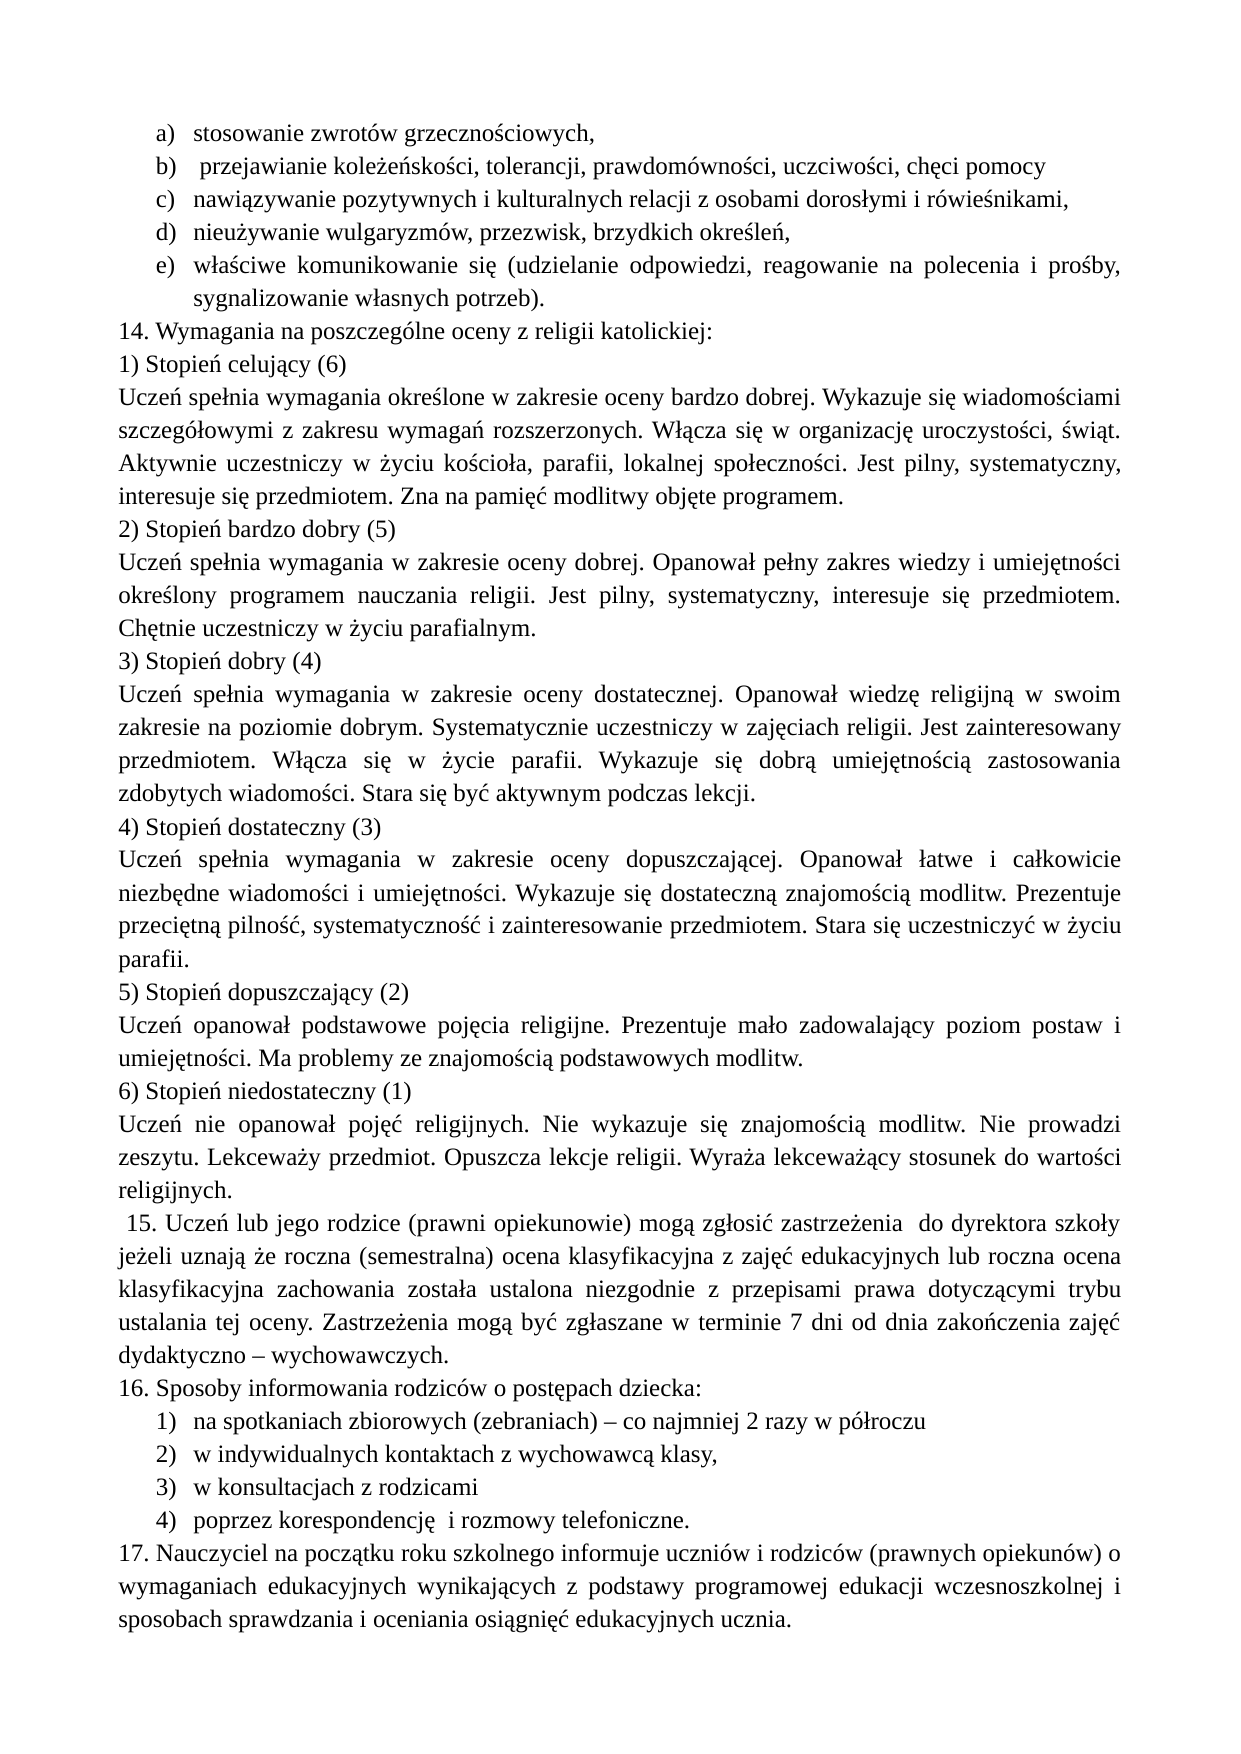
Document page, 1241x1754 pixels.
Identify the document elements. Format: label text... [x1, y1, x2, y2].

list poprzez korespondencję i rozmowy telefoniczne. [156, 1505, 1122, 1534]
list na spotkaniach zbiorowych (zebraniach) – co najmniej 2 razy w półroczu [156, 1406, 1122, 1435]
list nawiązywanie pozytywnych i kulturalnych relacji z osobami dorosłymi i rówieśnikami, [156, 184, 1122, 213]
list w konsultacjach z rodzicami [156, 1472, 1122, 1501]
text Uczeń spełnia wymagania określone w zakresie oceny bardzo dobrej. Wykazuje się wiadomościami szczegółowymi z zakresu wymagań rozszerzonych. Włącza się w organizację uroczystości, świąt. Aktywnie uczestniczy w życiu kościoła, parafii, lokalnej społeczności. Jest pilny, systematyczny, interesuje się przedmiotem. Zna na pamięć modlitwy objęte programem. [118, 382, 1122, 510]
list nieużywanie wulgaryzmów, przezwisk, brzydkich określeń, [156, 217, 1122, 246]
list przejawianie koleżeńskości, tolerancji, prawdomówności, uczciwości, chęci pomocy [156, 151, 1122, 180]
text 17. Nauczyciel na początku roku szkolnego informuje uczniów i rodziców (prawnych opiekunów) o wymaganiach edukacyjnych wynikających z podstawy programowej edukacji wczesnoszkolnej i sposobach sprawdzania i oceniania osiągnięć edukacyjnych ucznia. [118, 1538, 1122, 1633]
text Uczeń nie opanował pojęć religijnych. Nie wykazuje się znajomością modlitw. Nie prowadzi zeszytu. Lekceważy przedmiot. Opuszcza lekcje religii. Wyraża lekceważący stosunek do wartości religijnych. [118, 1109, 1122, 1203]
text 4) Stopień dostateczny (3) [118, 812, 1122, 840]
text Uczeń spełnia wymagania w zakresie oceny dobrej. Opanował pełny zakres wiedzy i umiejętności określony programem nauczania religii. Jest pilny, systematyczny, interesuje się przedmiotem. Chętnie uczestniczy w życiu parafialnym. [118, 547, 1122, 642]
text 6) Stopień niedostateczny (1) [118, 1076, 1122, 1104]
text 1) Stopień celujący (6) [118, 349, 1122, 378]
list właściwe komunikowanie się (udzielanie odpowiedzi, reagowanie na polecenia i prośby, sygnalizowanie własnych potrzeb). [156, 250, 1122, 312]
text 3) Stopień dobry (4) [118, 646, 1122, 675]
text Uczeń opanował podstawowe pojęcia religijne. Prezentuje mało zadowalający poziom postaw i umiejętności. Ma problemy ze znajomością podstawowych modlitw. [118, 1010, 1122, 1071]
text 5) Stopień dopuszczający (2) [118, 977, 1122, 1005]
list w indywidualnych kontaktach z wychowawcą klasy, [156, 1439, 1122, 1468]
text 2) Stopień bardzo dobry (5) [118, 514, 1122, 543]
text 15. Uczeń lub jego rodzice (prawni opiekunowie) mogą zgłosić zastrzeżenia do dyrektora szkoły jeżeli uznają że roczna (semestralna) ocena klasyfikacyjna z zajęć edukacyjnych lub roczna ocena klasyfikacyjna zachowania została ustalona niezgodnie z przepisami prawa dotyczącymi trybu ustalania tej oceny. Zastrzeżenia mogą być zgłaszane w terminie 7 dni od dnia zakończenia zajęć dydaktyczno – wychowawczych. [118, 1208, 1122, 1369]
list stosowanie zwrotów grzecznościowych, [156, 118, 1122, 147]
text Uczeń spełnia wymagania w zakresie oceny dostatecznej. Opanował wiedzę religijną w swoim zakresie na poziomie dobrym. Systematycznie uczestniczy w zajęciach religii. Jest zainteresowany przedmiotem. Włącza się w życie parafii. Wykazuje się dobrą umiejętnością zastosowania zdobytych wiadomości. Stara się być aktywnym podczas lekcji. [118, 679, 1122, 807]
text Uczeń spełnia wymagania w zakresie oceny dopuszczającej. Opanował łatwe i całkowicie niezbędne wiadomości i umiejętności. Wykazuje się dostateczną znajomością modlitw. Prezentuje przeciętną pilność, systematyczność i zainteresowanie przedmiotem. Stara się uczestniczyć w życiu parafii. [118, 844, 1122, 972]
text 16. Sposoby informowania rodziców o postępach dziecka: [118, 1373, 1122, 1402]
text 14. Wymagania na poszczególne oceny z religii katolickiej: [118, 316, 1122, 345]
